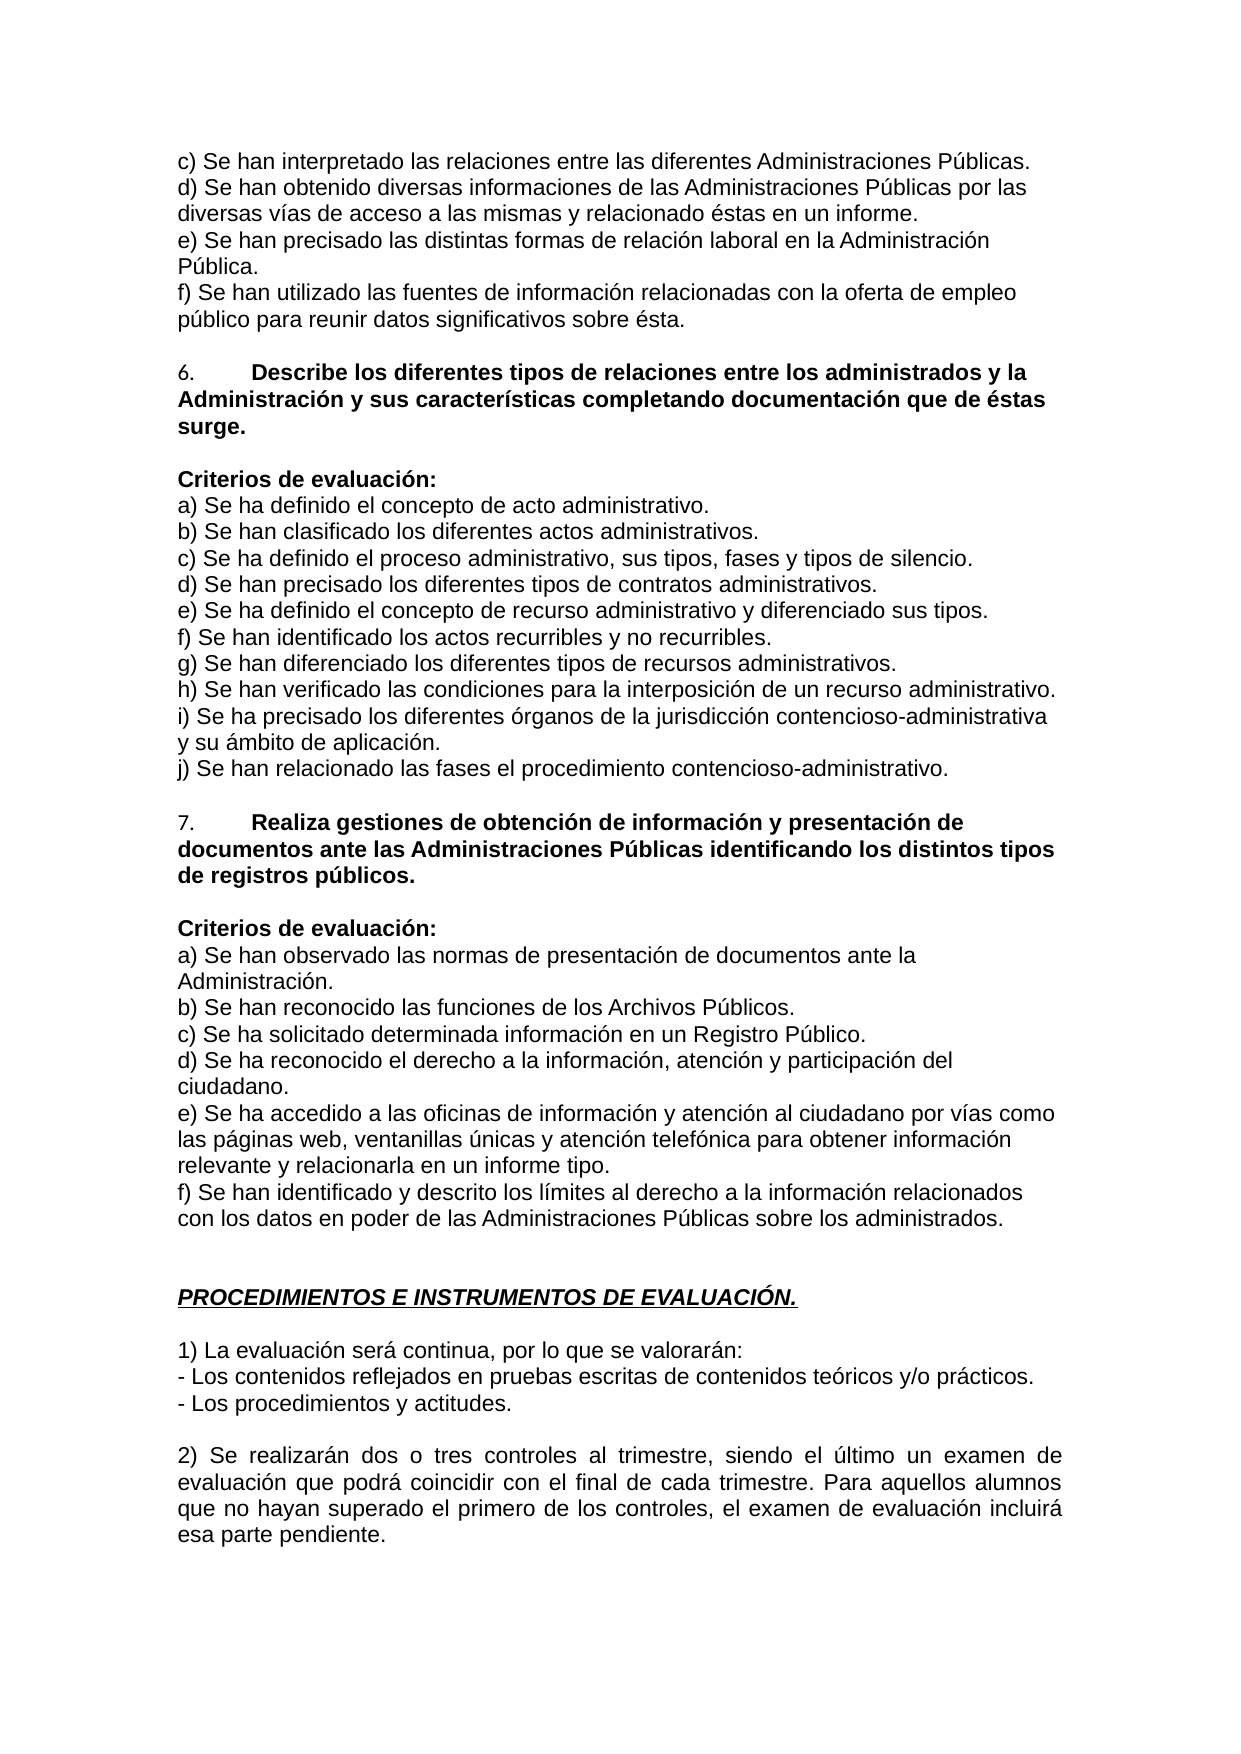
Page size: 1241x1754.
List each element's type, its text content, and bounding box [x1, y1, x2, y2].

list Realiza gestiones de obtención de información y presentación de documentos ante las Administraciones Públicas identificando los distintos tipos de registros públicos. [177, 808, 1063, 889]
text - Los contenidos reflejados en pruebas escritas de contenidos teóricos y/o prácticos. [177, 1363, 1063, 1389]
text g) Se han diferenciado los diferentes tipos de recursos administrativos. [177, 650, 1063, 676]
text b) Se han clasificado los diferentes actos administrativos. [177, 518, 1063, 544]
text f) Se han identificado y descrito los límites al derecho a la información relacionados con los datos en poder de las Administraciones Públicas sobre los administrados. [177, 1179, 1063, 1231]
text 2) Se realizarán dos o tres controles al trimestre, siendo el último un examen de evaluación que podrá coincidir con el final de cada trimestre. Para aquellos alumnos que no hayan superado el primero de los controles, el examen de evaluación incluirá esa parte pendiente. [177, 1442, 1063, 1548]
text i) Se ha precisado los diferentes órganos de la jurisdicción contencioso-administrativa y su ámbito de aplicación. [177, 703, 1063, 755]
text c) Se ha solicitado determinada información en un Registro Público. [177, 1021, 1063, 1047]
list Describe los diferentes tipos de relaciones entre los administrados y la Administración y sus características completando documentación que de éstas surge. [177, 358, 1063, 439]
list PROCEDIMIENTOS E INSTRUMENTOS DE EVALUACIÓN. [177, 1284, 1063, 1311]
text h) Se han verificado las condiciones para la interposición de un recurso administrativo. [177, 676, 1063, 703]
text d) Se ha reconocido el derecho a la información, atención y participación del ciudadano. [177, 1047, 1063, 1100]
text b) Se han reconocido las funciones de los Archivos Públicos. [177, 994, 1063, 1021]
text e) Se ha accedido a las oficinas de información y atención al ciudadano por vías como las páginas web, ventanillas únicas y atención telefónica para obtener información relevante y relacionarla en un informe tipo. [177, 1100, 1063, 1179]
text c) Se ha definido el proceso administrativo, sus tipos, fases y tipos de silencio. [177, 544, 1063, 571]
text e) Se han precisado las distintas formas de relación laboral en la Administración Pública. [177, 227, 1063, 279]
text j) Se han relacionado las fases el procedimiento contencioso-administrativo. [177, 755, 1063, 782]
text c) Se han interpretado las relaciones entre las diferentes Administraciones Públicas. [177, 148, 1063, 174]
text 1) La evaluación será continua, por lo que se valorarán: [177, 1337, 1063, 1363]
text f) Se han identificado los actos recurribles y no recurribles. [177, 624, 1063, 650]
text Criterios de evaluación: [177, 466, 1063, 492]
text Criterios de evaluación: [177, 915, 1063, 942]
text f) Se han utilizado las fuentes de información relacionadas con la oferta de empleo público para reunir datos significativos sobre ésta. [177, 279, 1063, 332]
text d) Se han precisado los diferentes tipos de contratos administrativos. [177, 571, 1063, 597]
text a) Se han observado las normas de presentación de documentos ante la Administración. [177, 942, 1063, 994]
text e) Se ha definido el concepto de recurso administrativo y diferenciado sus tipos. [177, 597, 1063, 624]
text d) Se han obtenido diversas informaciones de las Administraciones Públicas por las diversas vías de acceso a las mismas y relacionado éstas en un informe. [177, 174, 1063, 227]
text a) Se ha definido el concepto de acto administrativo. [177, 492, 1063, 518]
text - Los procedimientos y actitudes. [177, 1389, 1063, 1416]
